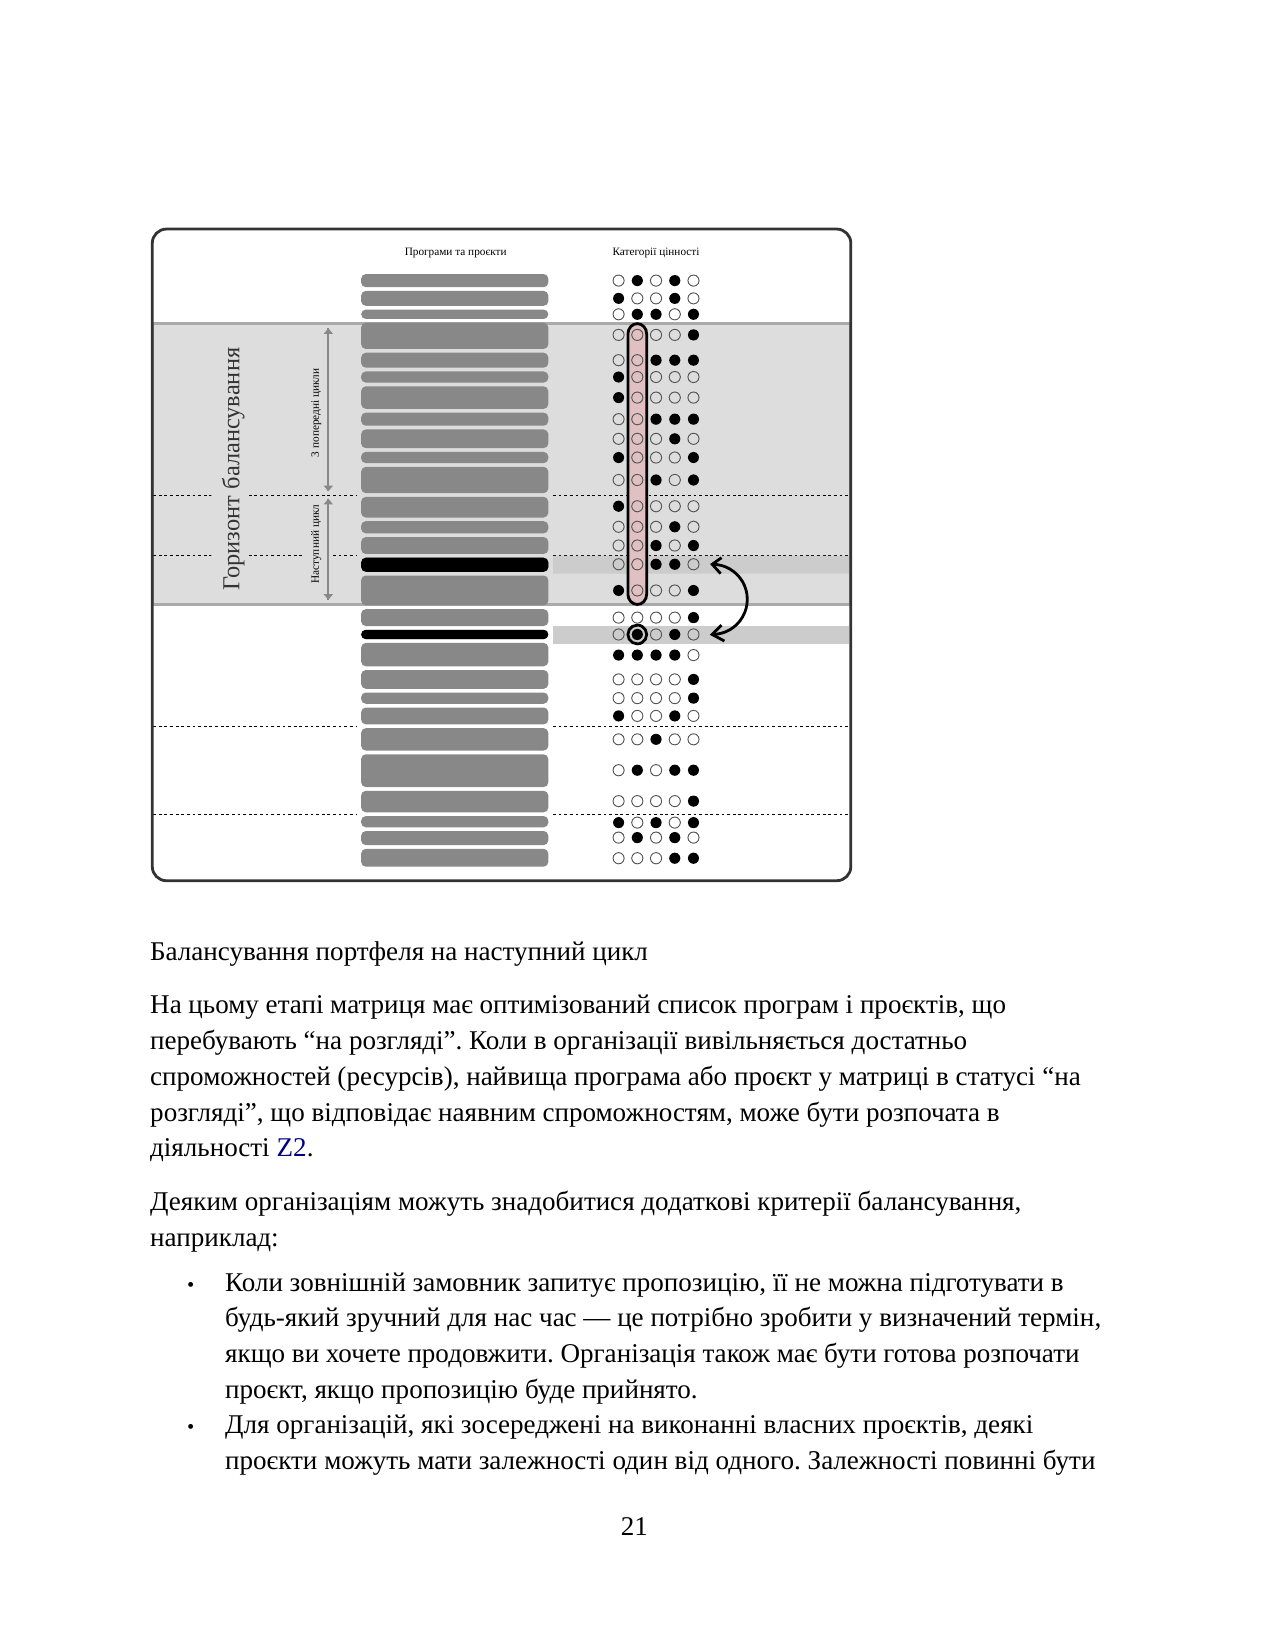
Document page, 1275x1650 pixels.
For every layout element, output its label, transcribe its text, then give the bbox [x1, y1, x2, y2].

list Коли зовнішній замовник запитує пропозицію, її не можна підготувати в будь-який зручний для нас час — це потрібно зробити у визначений термін, якщо ви хочете продовжити. Організація також має бути готова розпочати проєкт, якщо пропозицію буде прийнято. [187, 1266, 1125, 1404]
text Деяким організаціям можуть знадобитися додаткові критерії балансування, наприклад: [150, 1185, 1125, 1252]
list Для організацій, які зосереджені на виконанні власних проєктів, деякі проєкти можуть мати залежності один від одного. Залежності повинні бути [187, 1408, 1125, 1475]
text На цьому етапі матриця має оптимізований список програм і проєктів, що перебувають “на розгляді”. Коли в організації вивільняється достатньо спроможностей (ресурсів), найвища програма або проєкт у матриці в статусі “на розгляді”, що відповідає наявним спроможностям, може бути розпочата в діяльності Z2. [150, 989, 1125, 1163]
text Балансування портфеля на наступний цикл [150, 935, 1125, 966]
